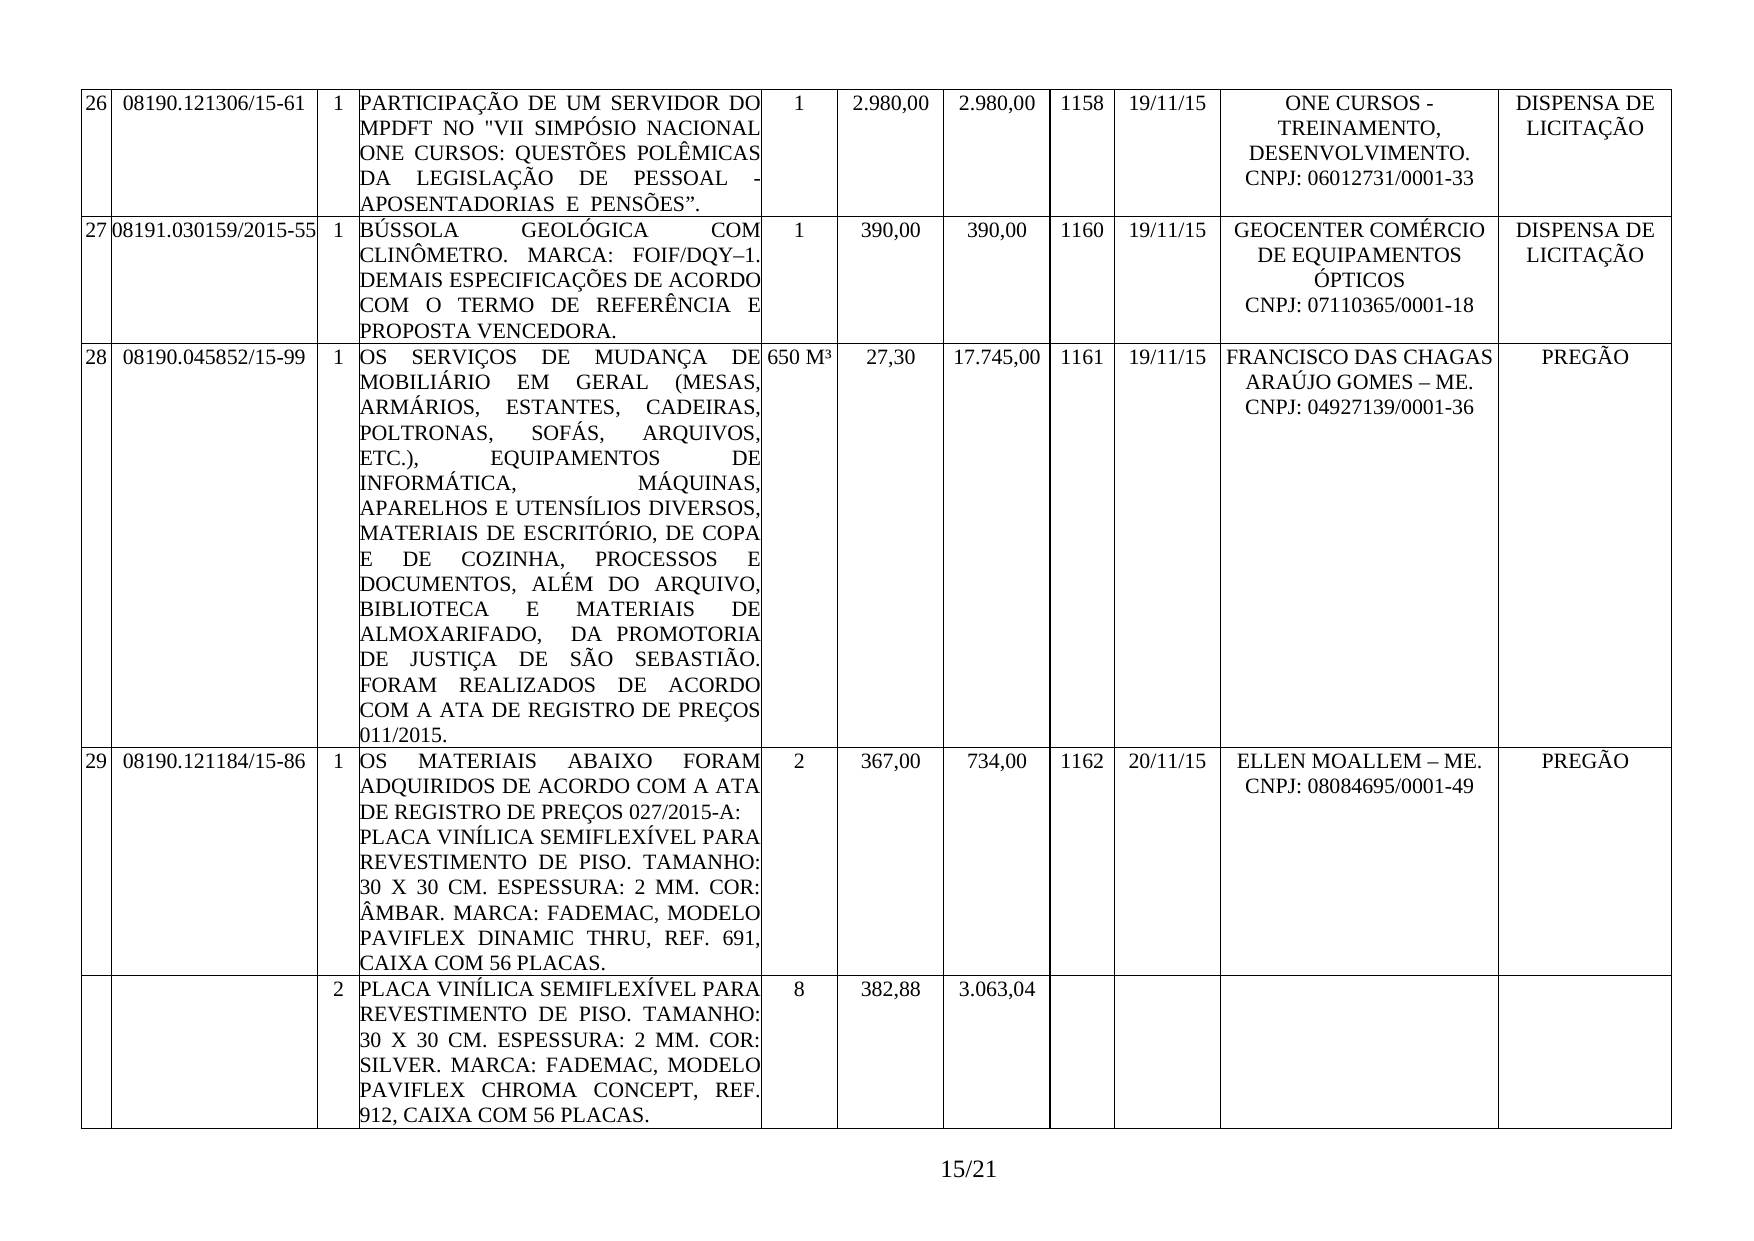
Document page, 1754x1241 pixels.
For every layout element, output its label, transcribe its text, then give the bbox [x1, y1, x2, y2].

table_cell 1 [318, 344, 359, 747]
table_cell ONE CURSOS - TREINAMENTO, DESENVOLVIMENTO. CNPJ: 06012731/0001-33 [1221, 90, 1498, 216]
table_cell 27 [82, 217, 111, 343]
table_cell [1499, 976, 1671, 1127]
table_cell [82, 976, 111, 1127]
table_cell 390,00 [838, 217, 943, 343]
table_cell 19/11/15 [1115, 344, 1220, 747]
table_cell 08190.045852/15-99 [112, 344, 317, 747]
table_cell 2.980,00 [838, 90, 943, 216]
table_cell 1 [318, 748, 359, 975]
table_cell 1158 [1051, 90, 1114, 216]
table_cell 29 [82, 748, 111, 975]
table_cell 1 [318, 90, 359, 216]
table_cell 19/11/15 [1115, 90, 1220, 216]
table_cell [1051, 976, 1114, 1127]
table_cell 2.980,00 [944, 90, 1049, 216]
table_cell 20/11/15 [1115, 748, 1220, 975]
table_cell 390,00 [944, 217, 1049, 343]
table_cell 08190.121306/15-61 [112, 90, 317, 216]
table_cell GEOCENTER COMÉRCIO DE EQUIPAMENTOS ÓPTICOS CNPJ: 07110365/0001-18 [1221, 217, 1498, 343]
table_cell 1161 [1051, 344, 1114, 747]
table_cell PREGÃO [1499, 748, 1671, 975]
table_cell 8 [762, 976, 837, 1127]
table_cell BÚSSOLA GEOLÓGICA COM CLINÔMETRO. MARCA: FOIF/DQY–1. DEMAIS ESPECIFICAÇÕES DE ACORDO COM O TERMO DE REFERÊNCIA E PROPOSTA VENCEDORA. [360, 217, 761, 343]
table_cell 1162 [1051, 748, 1114, 975]
table_cell PARTICIPAÇÃO DE UM SERVIDOR DO MPDFT NO "VII SIMPÓSIO NACIONAL ONE CURSOS: QUESTÕES POLÊMICAS DA LEGISLAÇÃO DE PESSOAL - APOSENTADORIAS E PENSÕES”. [360, 90, 761, 216]
table_cell [1221, 976, 1498, 1127]
table_cell 27,30 [838, 344, 943, 747]
table_cell 2 [762, 748, 837, 975]
table_cell 382,88 [838, 976, 943, 1127]
table_cell [112, 976, 317, 1127]
table_cell 1 [762, 217, 837, 343]
table_cell 26 [82, 90, 111, 216]
table_cell 08190.121184/15-86 [112, 748, 317, 975]
table_cell [1115, 976, 1220, 1127]
table_cell 19/11/15 [1115, 217, 1220, 343]
table_cell 28 [82, 344, 111, 747]
table_cell PREGÃO [1499, 344, 1671, 747]
table_cell 3.063,04 [944, 976, 1049, 1127]
table_cell 1 [318, 217, 359, 343]
table_cell OS SERVIÇOS DE MUDANÇA DE MOBILIÁRIO EM GERAL (MESAS, ARMÁRIOS, ESTANTES, CADEIRAS, POLTRONAS, SOFÁS, ARQUIVOS, ETC.), EQUIPAMENTOS DE INFORMÁTICA, MÁQUINAS, APARELHOS E UTENSÍLIOS DIVERSOS, MATERIAIS DE ESCRITÓRIO, DE COPA E DE COZINHA, PROCESSOS E DOCUMENTOS, ALÉM DO ARQUIVO, BIBLIOTECA E MATERIAIS DE ALMOXARIFADO, DA PROMOTORIA DE JUSTIÇA DE SÃO SEBASTIÃO. FORAM REALIZADOS DE ACORDO COM A ATA DE REGISTRO DE PREÇOS 011/2015. [360, 344, 761, 747]
table_cell FRANCISCO DAS CHAGAS ARAÚJO GOMES – ME. CNPJ: 04927139/0001-36 [1221, 344, 1498, 747]
table_cell PLACA VINÍLICA SEMIFLEXÍVEL PARA REVESTIMENTO DE PISO. TAMANHO: 30 X 30 CM. ESPESSURA: 2 MM. COR: SILVER. MARCA: FADEMAC, MODELO PAVIFLEX CHROMA CONCEPT, REF. 912, CAIXA COM 56 PLACAS. [360, 976, 761, 1127]
table_cell 2 [318, 976, 359, 1127]
table_cell 1160 [1051, 217, 1114, 343]
table_cell DISPENSA DE LICITAÇÃO [1499, 90, 1671, 216]
table_cell 1 [762, 90, 837, 216]
table_cell 17.745,00 [944, 344, 1049, 747]
table_cell OS MATERIAIS ABAIXO FORAM ADQUIRIDOS DE ACORDO COM A ATA DE REGISTRO DE PREÇOS 027/2015-A: PLACA VINÍLICA SEMIFLEXÍVEL PARA REVESTIMENTO DE PISO. TAMANHO: 30 X 30 CM. ESPESSURA: 2 MM. COR: ÂMBAR. MARCA: FADEMAC, MODELO PAVIFLEX DINAMIC THRU, REF. 691, CAIXA COM 56 PLACAS. [360, 748, 761, 975]
table_cell 650 M³ [762, 344, 837, 747]
table_cell 08191.030159/2015-55 [112, 217, 317, 343]
table_cell 367,00 [838, 748, 943, 975]
table_cell 734,00 [944, 748, 1049, 975]
table_cell ELLEN MOALLEM – ME. CNPJ: 08084695/0001-49 [1221, 748, 1498, 975]
table_cell DISPENSA DE LICITAÇÃO [1499, 217, 1671, 343]
